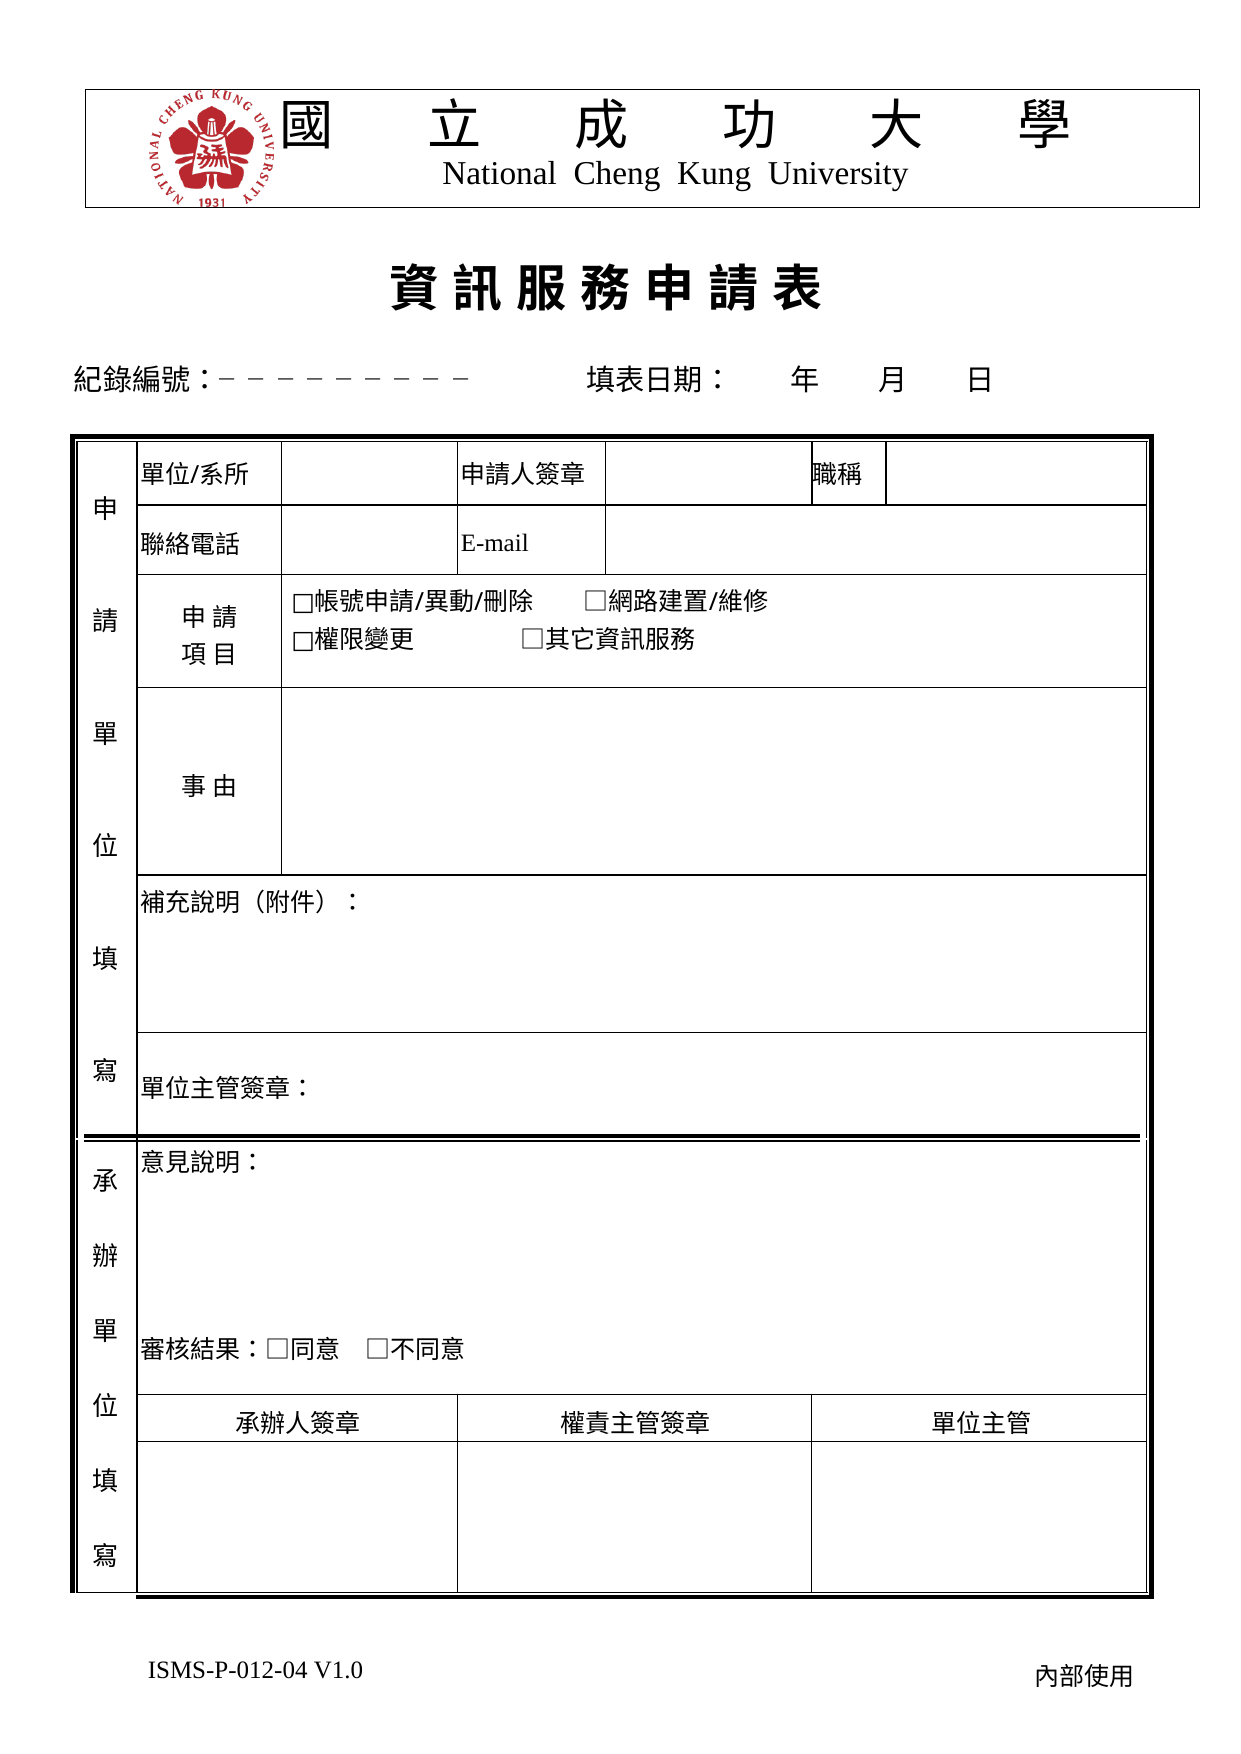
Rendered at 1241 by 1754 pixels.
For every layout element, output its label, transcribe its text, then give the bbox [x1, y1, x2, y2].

table_cell [282, 506, 457, 573]
table_header [606, 442, 811, 504]
table_cell 補充說明（附件）： [138, 876, 1146, 1032]
table_cell 意見說明： 審核結果：□同意 □不同意 [138, 1134, 1149, 1393]
table_header 職稱 [813, 442, 885, 504]
table_cell [606, 506, 1146, 573]
table_cell 承 辦 單 位 填 寫 [75, 1134, 136, 1591]
table_header 申 請 單 位 填 寫 [78, 442, 136, 1134]
table_cell 聯絡電話 [138, 506, 281, 573]
table_cell E-mail [458, 506, 605, 573]
table_cell [812, 1442, 1146, 1591]
table_cell [458, 1442, 811, 1591]
table_cell 單位主管 [812, 1395, 1146, 1441]
table_cell 申 請 項 目 [138, 575, 281, 687]
table_header [887, 442, 1146, 504]
table_cell [138, 1442, 457, 1591]
table_header 申請人簽章 [458, 442, 605, 504]
text 紀錄編號：╴╴╴╴╴╴╴╴╴ 填表日期： 年 月 日 [74, 341, 1137, 416]
table_cell 事 由 [138, 688, 281, 874]
table_cell □帳號申請/異動/刪除 □網路建置/維修 □權限變更 □其它資訊服務 [282, 575, 1146, 687]
table_cell 權責主管簽章 [458, 1395, 811, 1441]
table_cell 單位主管簽章： [138, 1033, 1146, 1134]
picture [149, 89, 274, 207]
table_cell 承辦人簽章 [138, 1395, 457, 1441]
table_header [282, 442, 457, 504]
table_cell [282, 688, 1146, 874]
table_header 單位/系所 [138, 442, 281, 504]
text 資 訊 服 務 申 請 表 [74, 247, 1137, 322]
